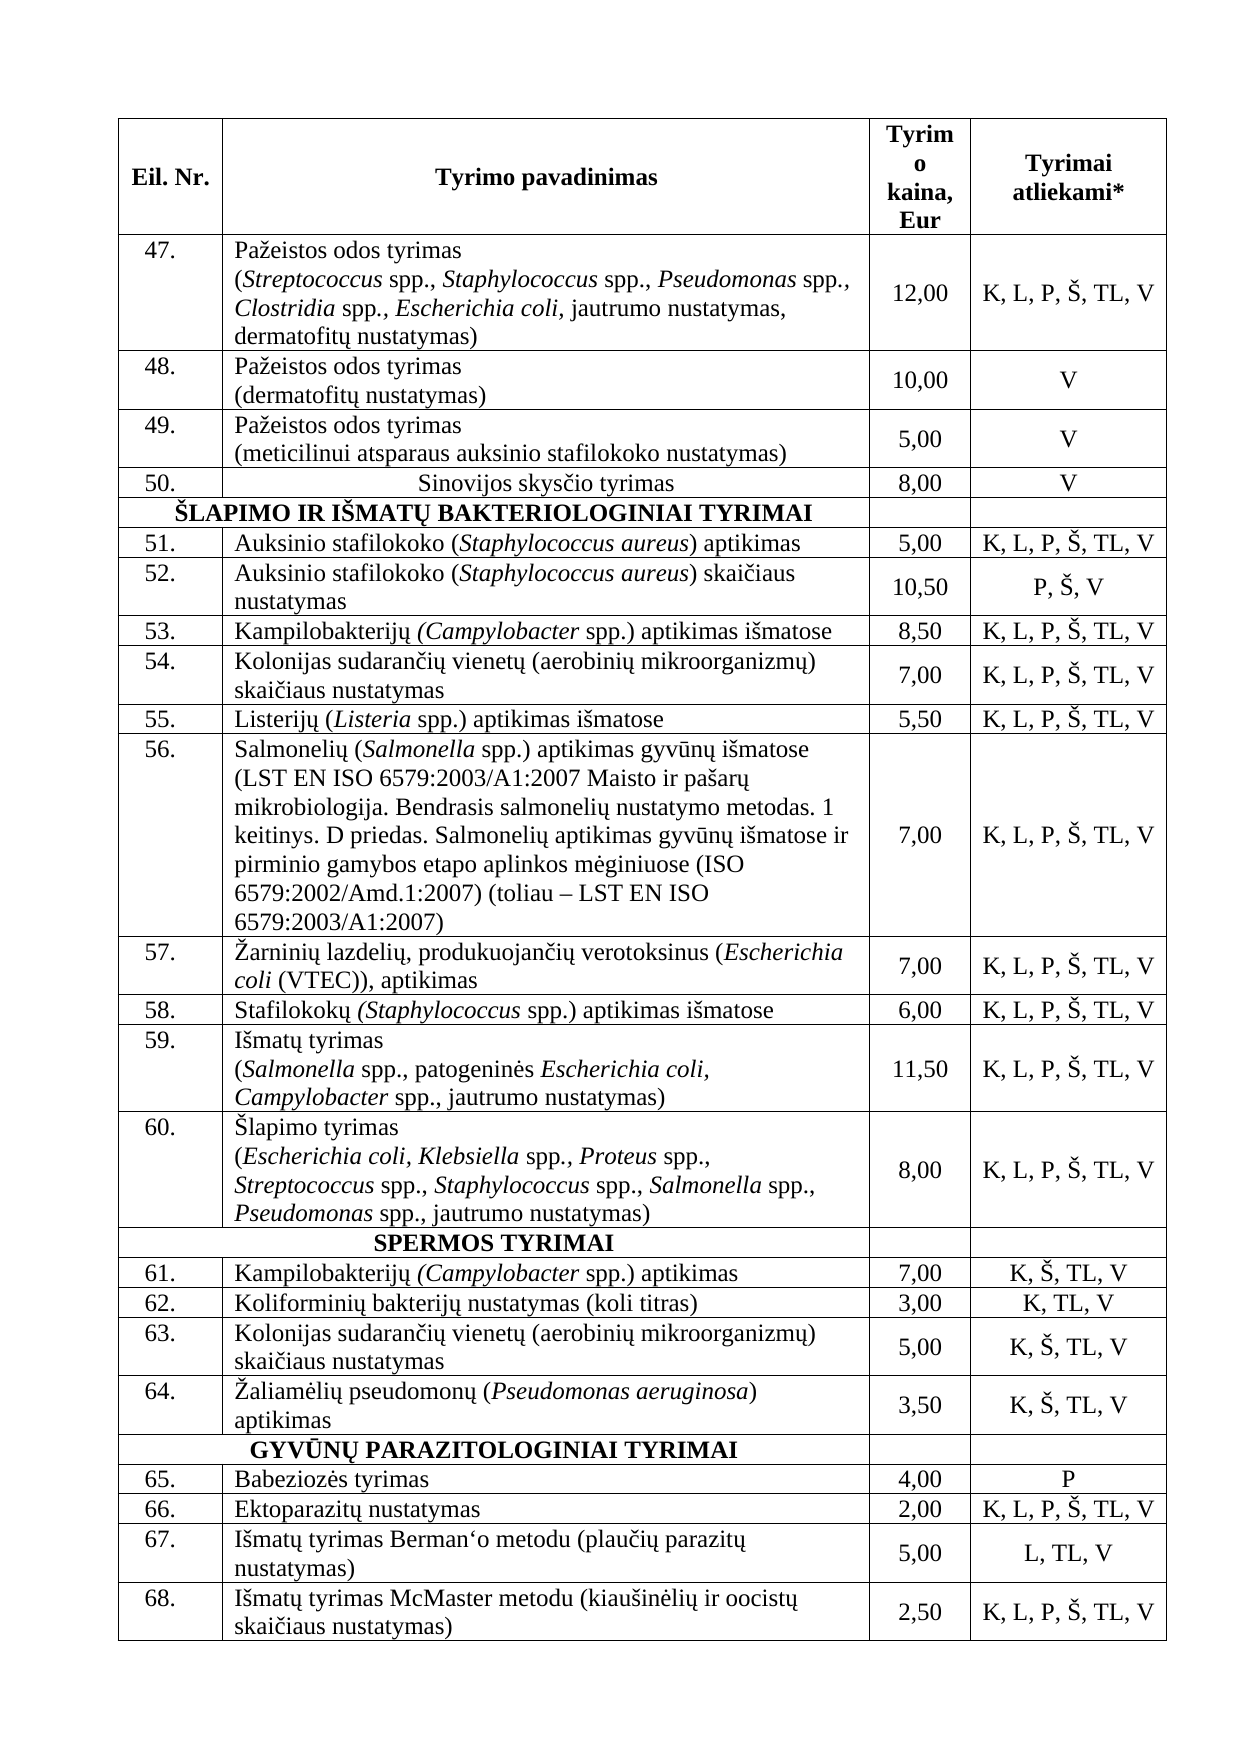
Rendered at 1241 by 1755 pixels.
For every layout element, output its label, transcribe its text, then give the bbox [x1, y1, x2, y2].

table_cell ŠLAPIMO IR IŠMATŲ BAKTERIOLOGINIAI TYRIMAI [119, 498, 869, 527]
table_cell 64. [119, 1376, 222, 1434]
table_cell 8,00 [870, 468, 970, 497]
table_cell 5,00 [870, 528, 970, 557]
table_cell 50. [119, 468, 222, 497]
table_cell 48. [119, 351, 222, 409]
table_cell K, L, P, Š, TL, V [971, 1025, 1166, 1111]
table_header Tyrimo kaina, Eur [870, 119, 970, 234]
table_cell 6,00 [870, 995, 970, 1024]
table_cell [870, 1228, 970, 1257]
table_header Tyrimai atliekami* [971, 119, 1166, 234]
table_cell 65. [119, 1465, 222, 1493]
table_cell 53. [119, 616, 222, 645]
table_cell Kolonijas sudarančių vienetų (aerobinių mikroorganizmų) skaičiaus nustatymas [223, 646, 869, 703]
table_cell L, TL, V [971, 1524, 1166, 1582]
table_cell V [971, 351, 1166, 409]
table_header Eil. Nr. [119, 119, 222, 234]
table_cell Išmatų tyrimas Berman‘o metodu (plaučių parazitų nustatymas) [223, 1524, 869, 1582]
table_cell 62. [119, 1288, 222, 1317]
table_cell K, L, P, Š, TL, V [971, 734, 1166, 936]
table_cell 12,00 [870, 235, 970, 350]
table_cell 47. [119, 235, 222, 350]
table_cell K, TL, V [971, 1288, 1166, 1317]
table_cell K, L, P, Š, TL, V [971, 1583, 1166, 1640]
table_cell K, Š, TL, V [971, 1258, 1166, 1287]
table_cell K, L, P, Š, TL, V [971, 646, 1166, 703]
table_cell 55. [119, 705, 222, 733]
table_cell Auksinio stafilokoko (Staphylococcus aureus) skaičiaus nustatymas [223, 558, 869, 615]
table_cell 49. [119, 410, 222, 467]
table_cell K, L, P, Š, TL, V [971, 1494, 1166, 1523]
table_cell Koliforminių bakterijų nustatymas (koli titras) [223, 1288, 869, 1317]
table_cell P [971, 1465, 1166, 1493]
table_cell 10,00 [870, 351, 970, 409]
table_cell 52. [119, 558, 222, 615]
table_cell 68. [119, 1583, 222, 1640]
table_cell GYVŪNŲ PARAZITOLOGINIAI TYRIMAI [119, 1435, 869, 1463]
table_cell 51. [119, 528, 222, 557]
table_cell Pažeistos odos tyrimas (meticilinui atsparaus auksinio stafilokoko nustatymas) [223, 410, 869, 467]
table_cell K, L, P, Š, TL, V [971, 705, 1166, 733]
table_cell Žarninių lazdelių, produkuojančių verotoksinus (Escherichia coli (VTEC)), aptikimas [223, 937, 869, 994]
table_cell 7,00 [870, 646, 970, 703]
table_cell Sinovijos skysčio tyrimas [223, 468, 869, 497]
table_cell Salmonelių (Salmonella spp.) aptikimas gyvūnų išmatose (LST EN ISO 6579:2003/A1:2007 Maisto ir pašarų mikrobiologija. Bendrasis salmonelių nustatymo metodas. 1 keitinys. D priedas. Salmonelių aptikimas gyvūnų išmatose ir pirminio gamybos etapo aplinkos mėginiuose (ISO 6579:2002/Amd.1:2007) (toliau – LST EN ISO 6579:2003/A1:2007) [223, 734, 869, 936]
table_cell [870, 498, 970, 527]
table_cell 66. [119, 1494, 222, 1523]
table_cell 63. [119, 1318, 222, 1375]
table_cell SPERMOS TYRIMAI [119, 1228, 869, 1257]
table_cell [971, 1435, 1166, 1463]
table_cell Pažeistos odos tyrimas (Streptococcus spp., Staphylococcus spp., Pseudomonas spp., Clostridia spp., Escherichia coli, jautrumo nustatymas, dermatofitų nustatymas) [223, 235, 869, 350]
table_cell 58. [119, 995, 222, 1024]
table_cell V [971, 468, 1166, 497]
table_cell 2,00 [870, 1494, 970, 1523]
table_cell 57. [119, 937, 222, 994]
table_cell 3,50 [870, 1376, 970, 1434]
table_cell Žaliamėlių pseudomonų (Pseudomonas aeruginosa) aptikimas [223, 1376, 869, 1434]
table_cell 59. [119, 1025, 222, 1111]
table_cell 2,50 [870, 1583, 970, 1640]
table_cell Išmatų tyrimas McMaster metodu (kiaušinėlių ir oocistų skaičiaus nustatymas) [223, 1583, 869, 1640]
table_cell 7,00 [870, 937, 970, 994]
table_cell Auksinio stafilokoko (Staphylococcus aureus) aptikimas [223, 528, 869, 557]
table_cell 7,00 [870, 734, 970, 936]
table_cell 61. [119, 1258, 222, 1287]
table_cell 5,00 [870, 1318, 970, 1375]
table_cell K, L, P, Š, TL, V [971, 528, 1166, 557]
table_cell [971, 498, 1166, 527]
table_cell 5,00 [870, 410, 970, 467]
table_cell Babeziozės tyrimas [223, 1465, 869, 1493]
table_cell K, L, P, Š, TL, V [971, 995, 1166, 1024]
table_cell 54. [119, 646, 222, 703]
table_cell 56. [119, 734, 222, 936]
table_cell 5,50 [870, 705, 970, 733]
table_cell Kampilobakterijų (Campylobacter spp.) aptikimas išmatose [223, 616, 869, 645]
table_cell V [971, 410, 1166, 467]
table_cell 4,00 [870, 1465, 970, 1493]
table_cell Stafilokokų (Staphylococcus spp.) aptikimas išmatose [223, 995, 869, 1024]
table_cell K, L, P, Š, TL, V [971, 937, 1166, 994]
table_cell 7,00 [870, 1258, 970, 1287]
table_cell P, Š, V [971, 558, 1166, 615]
table_cell Šlapimo tyrimas (Escherichia coli, Klebsiella spp., Proteus spp., Streptococcus spp., Staphylococcus spp., Salmonella spp., Pseudomonas spp., jautrumo nustatymas) [223, 1112, 869, 1227]
table_cell Ektoparazitų nustatymas [223, 1494, 869, 1523]
table_cell Kampilobakterijų (Campylobacter spp.) aptikimas [223, 1258, 869, 1287]
table_header Tyrimo pavadinimas [223, 119, 869, 234]
table_cell K, L, P, Š, TL, V [971, 1112, 1166, 1227]
table_cell 8,50 [870, 616, 970, 645]
table_cell 8,00 [870, 1112, 970, 1227]
table_cell [971, 1228, 1166, 1257]
table_cell K, Š, TL, V [971, 1318, 1166, 1375]
table_cell K, L, P, Š, TL, V [971, 616, 1166, 645]
table_cell K, L, P, Š, TL, V [971, 235, 1166, 350]
table_cell [870, 1435, 970, 1463]
table_cell K, Š, TL, V [971, 1376, 1166, 1434]
table_cell 11,50 [870, 1025, 970, 1111]
table_cell 10,50 [870, 558, 970, 615]
table_cell Pažeistos odos tyrimas (dermatofitų nustatymas) [223, 351, 869, 409]
table_cell 60. [119, 1112, 222, 1227]
table_cell Kolonijas sudarančių vienetų (aerobinių mikroorganizmų) skaičiaus nustatymas [223, 1318, 869, 1375]
table_cell Išmatų tyrimas (Salmonella spp., patogeninės Escherichia coli, Campylobacter spp., jautrumo nustatymas) [223, 1025, 869, 1111]
table_cell Listerijų (Listeria spp.) aptikimas išmatose [223, 705, 869, 733]
table_cell 67. [119, 1524, 222, 1582]
table_cell 5,00 [870, 1524, 970, 1582]
table_cell 3,00 [870, 1288, 970, 1317]
